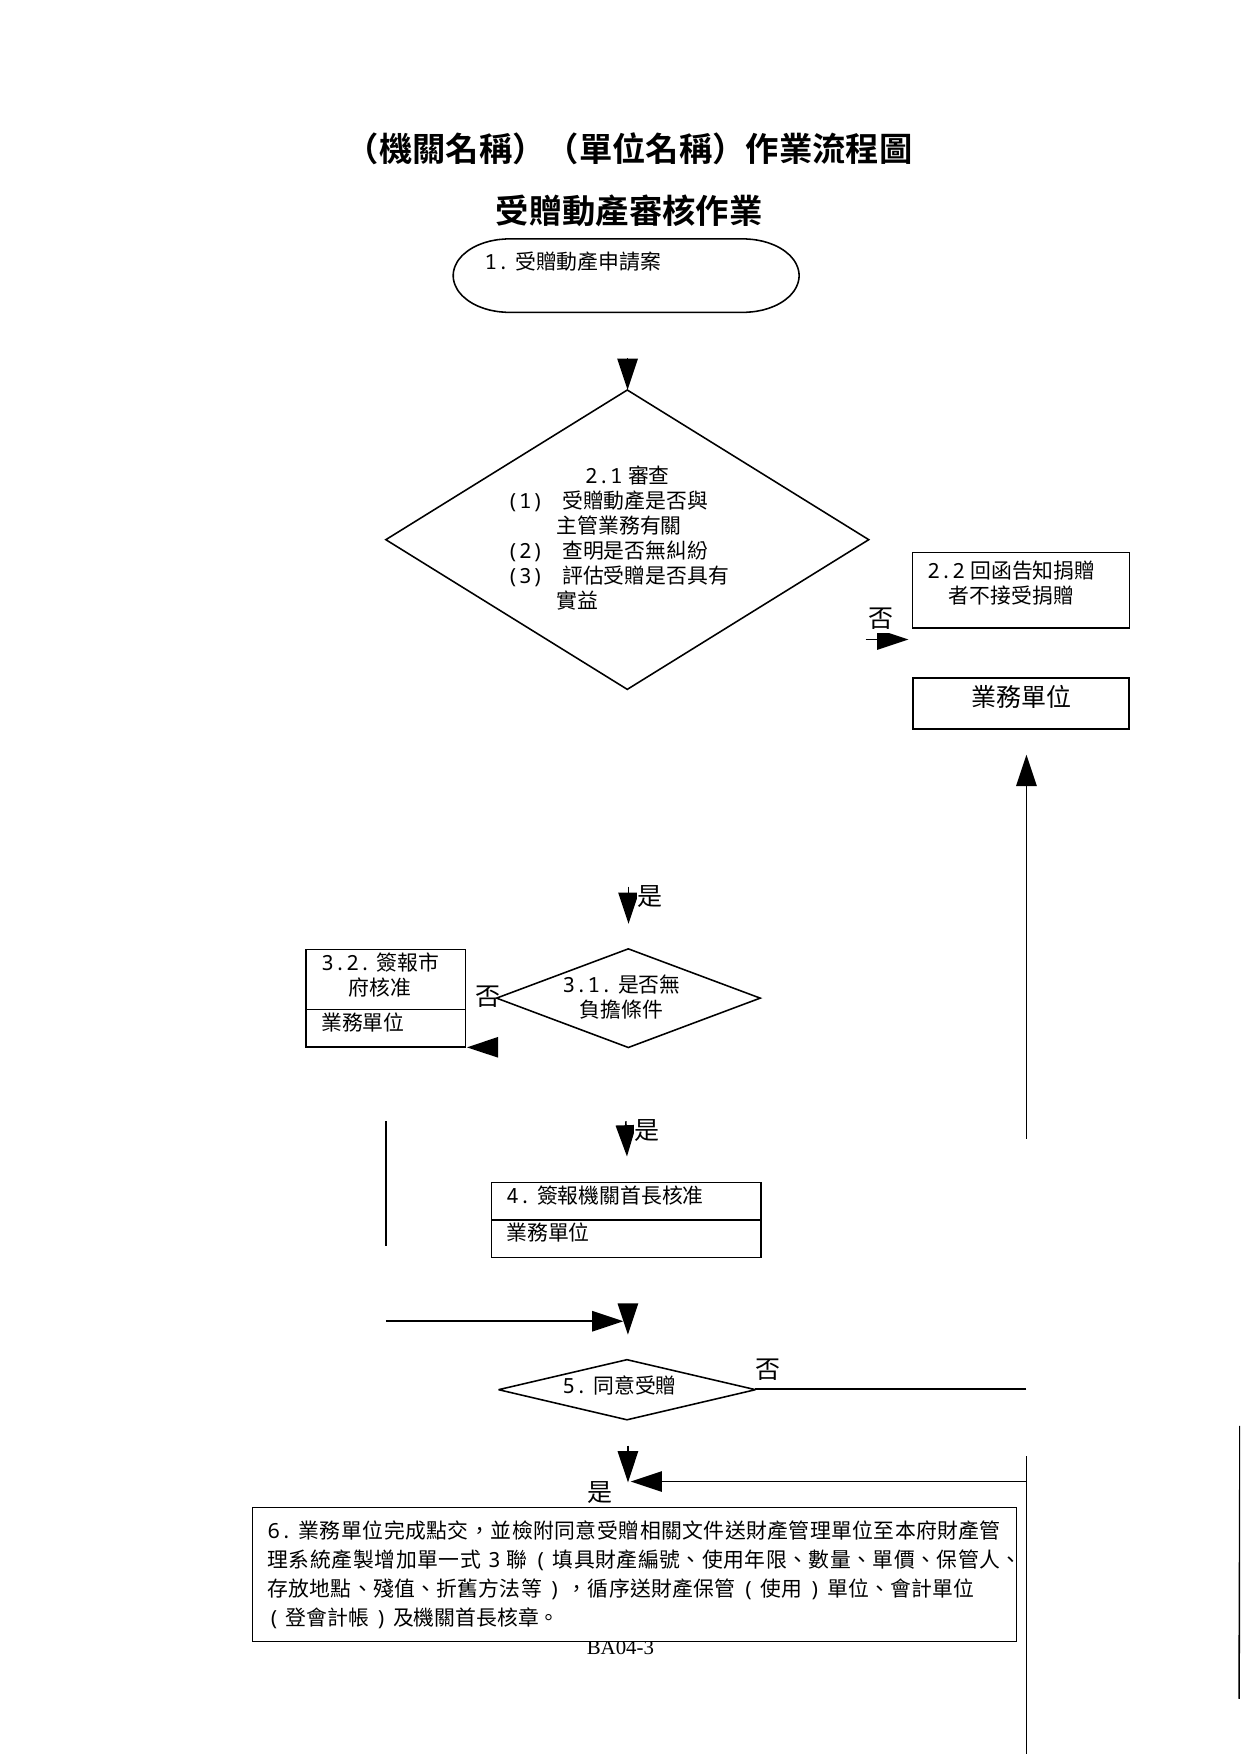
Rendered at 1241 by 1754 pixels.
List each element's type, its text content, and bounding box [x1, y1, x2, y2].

text （機關名稱）（單位名稱）作業流程圖 [118, 105, 1122, 167]
text 受贈動產審核作業 [118, 167, 1122, 230]
text 是 [637, 885, 667, 910]
text 是 [634, 1119, 664, 1144]
text 否 [868, 607, 898, 632]
text 是 [587, 1482, 616, 1507]
text 業務單位 [929, 686, 1113, 711]
text 否 [755, 1358, 784, 1383]
text 否 [475, 986, 504, 1011]
